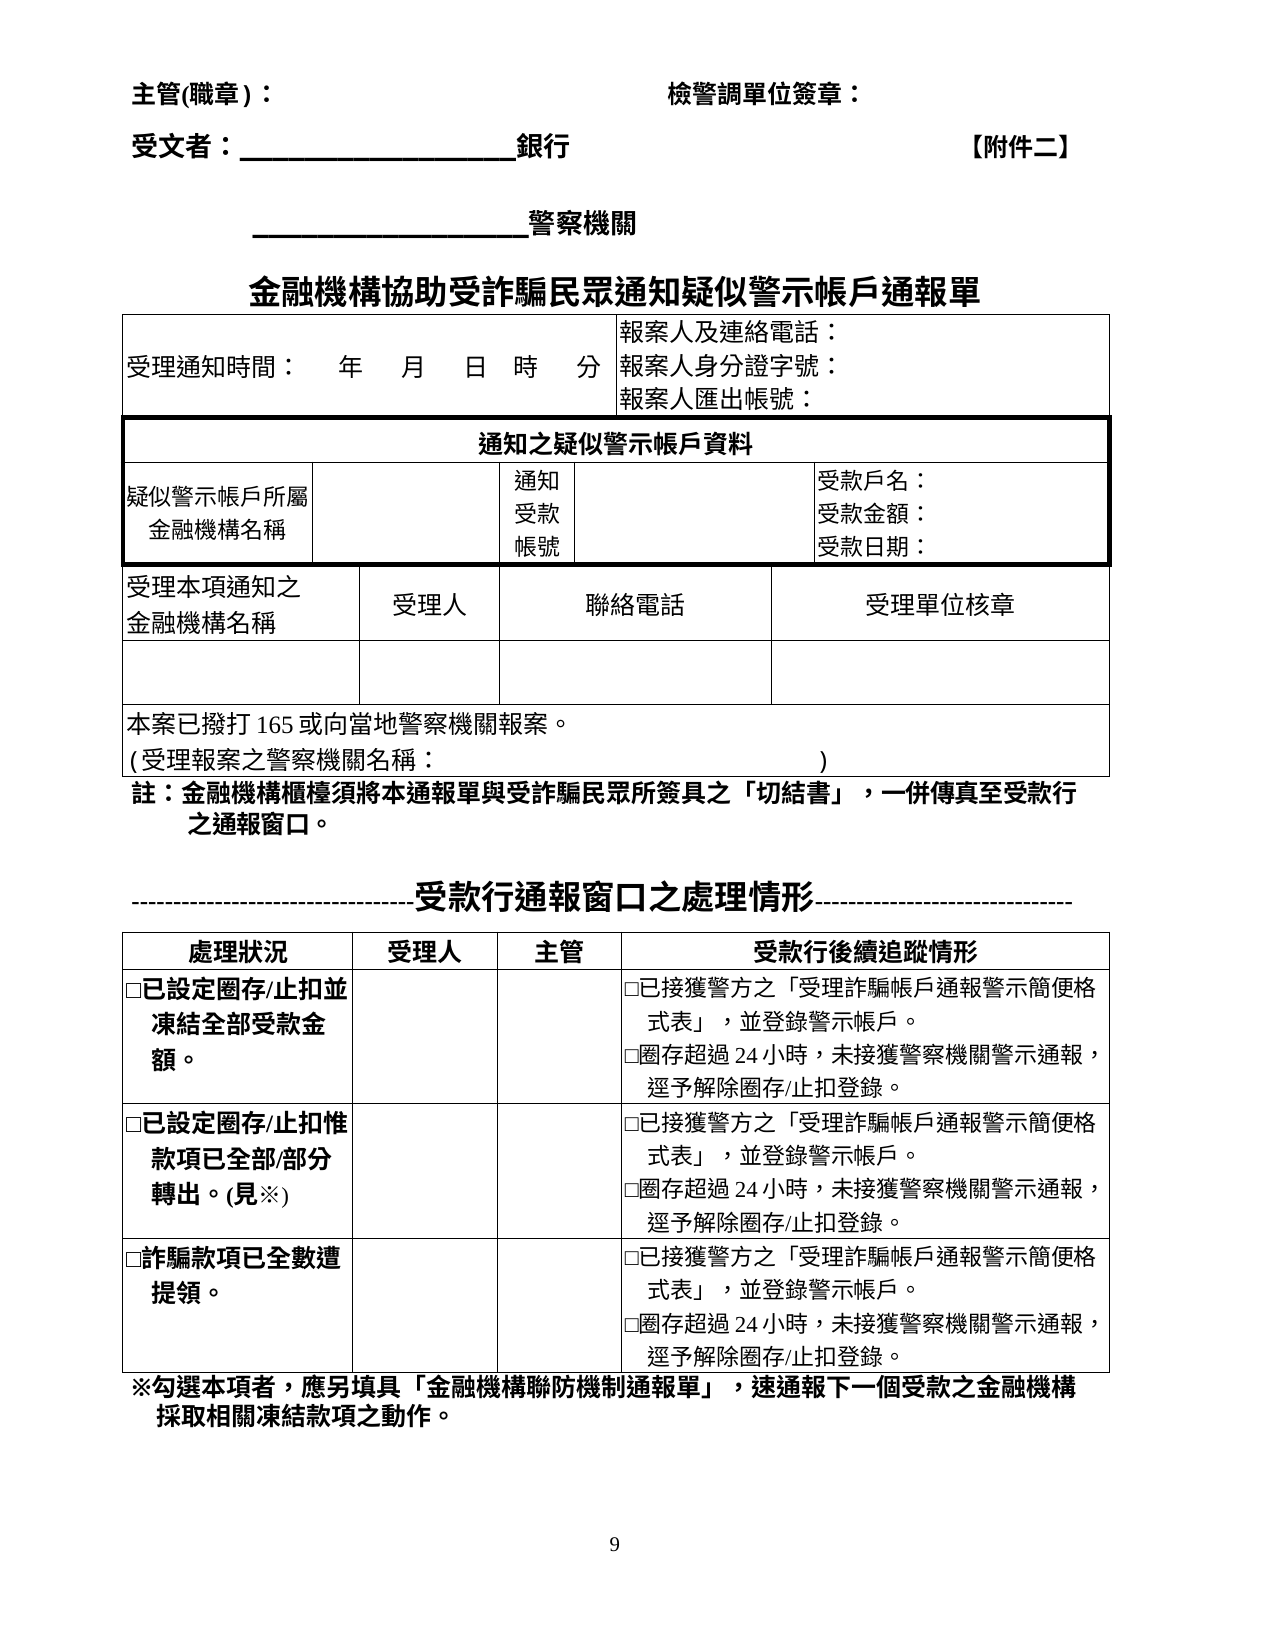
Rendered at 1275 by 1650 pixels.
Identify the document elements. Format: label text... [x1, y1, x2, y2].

table_cell [575, 463, 814, 562]
text 註：金融機構櫃檯須將本通報單與受詐騙民眾所簽具之「切結書」，一併傳真至受款行之通報窗口。 [131, 777, 1098, 840]
table_cell □已設定圈存/止扣並凍結全部受款金額。 [123, 970, 352, 1103]
table_cell [498, 1104, 621, 1238]
table_cell [498, 1239, 621, 1372]
text ----------------------------------受款行通報窗口之處理情形------------------------------- [131, 871, 1098, 919]
text _________________警察機關 [131, 202, 1098, 241]
table_cell 受理單位核章 [772, 567, 1109, 639]
table_cell 疑似警示帳戶所屬金融機構名稱 [125, 463, 312, 562]
table_cell □已接獲警方之「受理詐騙帳戶通報警示簡便格式表」，並登錄警示帳戶。 □圈存超過24小時，未接獲警察機關警示通報，逕予解除圈存/止扣登錄。 [622, 1239, 1109, 1372]
text 金融機構協助受詐騙民眾通知疑似警示帳戶通報單 [131, 266, 1098, 314]
table_cell 受理人 [360, 567, 499, 639]
table_header 主管 [498, 933, 621, 969]
table_cell [360, 641, 499, 704]
table_cell 通知 受款 帳號 [500, 463, 574, 562]
table_cell 通知之疑似警示帳戶資料 [125, 420, 1107, 462]
table_cell □已接獲警方之「受理詐騙帳戶通報警示簡便格式表」，並登錄警示帳戶。 □圈存超過24小時，未接獲警察機關警示通報，逕予解除圈存/止扣登錄。 [622, 970, 1109, 1103]
table_cell [353, 1104, 497, 1238]
table_cell [500, 641, 771, 704]
table_header 受理通知時間： 年 月 日 時 分 [123, 315, 616, 415]
table_header 報案人及連絡電話： 報案人身分證字號： 報案人匯出帳號： [617, 315, 1109, 415]
table_cell 本案已撥打165或向當地警察機關報案。 (受理報案之警察機關名稱： ) [123, 705, 1109, 776]
table_cell [772, 641, 1109, 704]
table_header 受款行後續追蹤情形 [622, 933, 1109, 969]
table_cell 受款戶名： 受款金額： 受款日期： [815, 463, 1107, 562]
table_cell □詐騙款項已全數遭提領。 [123, 1239, 352, 1372]
table_cell □已設定圈存/止扣惟款項已全部/部分轉出。(見※) [123, 1104, 352, 1238]
table_header 受理人 [353, 933, 497, 969]
table_cell [123, 641, 359, 704]
text ※勾選本項者，應另填具「金融機構聯防機制通報單」，速通報下一個受款之金融機構採取相關凍結款項之動作。 [131, 1373, 1098, 1431]
text 受文者：_________________銀行 【附件二】 [131, 111, 1098, 167]
table_cell [353, 1239, 497, 1372]
text 主管(職章)： 檢警調單位簽章： [131, 75, 1098, 111]
table_cell □已接獲警方之「受理詐騙帳戶通報警示簡便格式表」，並登錄警示帳戶。 □圈存超過24小時，未接獲警察機關警示通報，逕予解除圈存/止扣登錄。 [622, 1104, 1109, 1238]
table_cell [353, 970, 497, 1103]
table_cell 聯絡電話 [500, 567, 771, 639]
table_cell [313, 463, 499, 562]
table_cell 受理本項通知之 金融機構名稱 [123, 567, 359, 639]
table_header 處理狀況 [123, 933, 352, 969]
table_cell [498, 970, 621, 1103]
